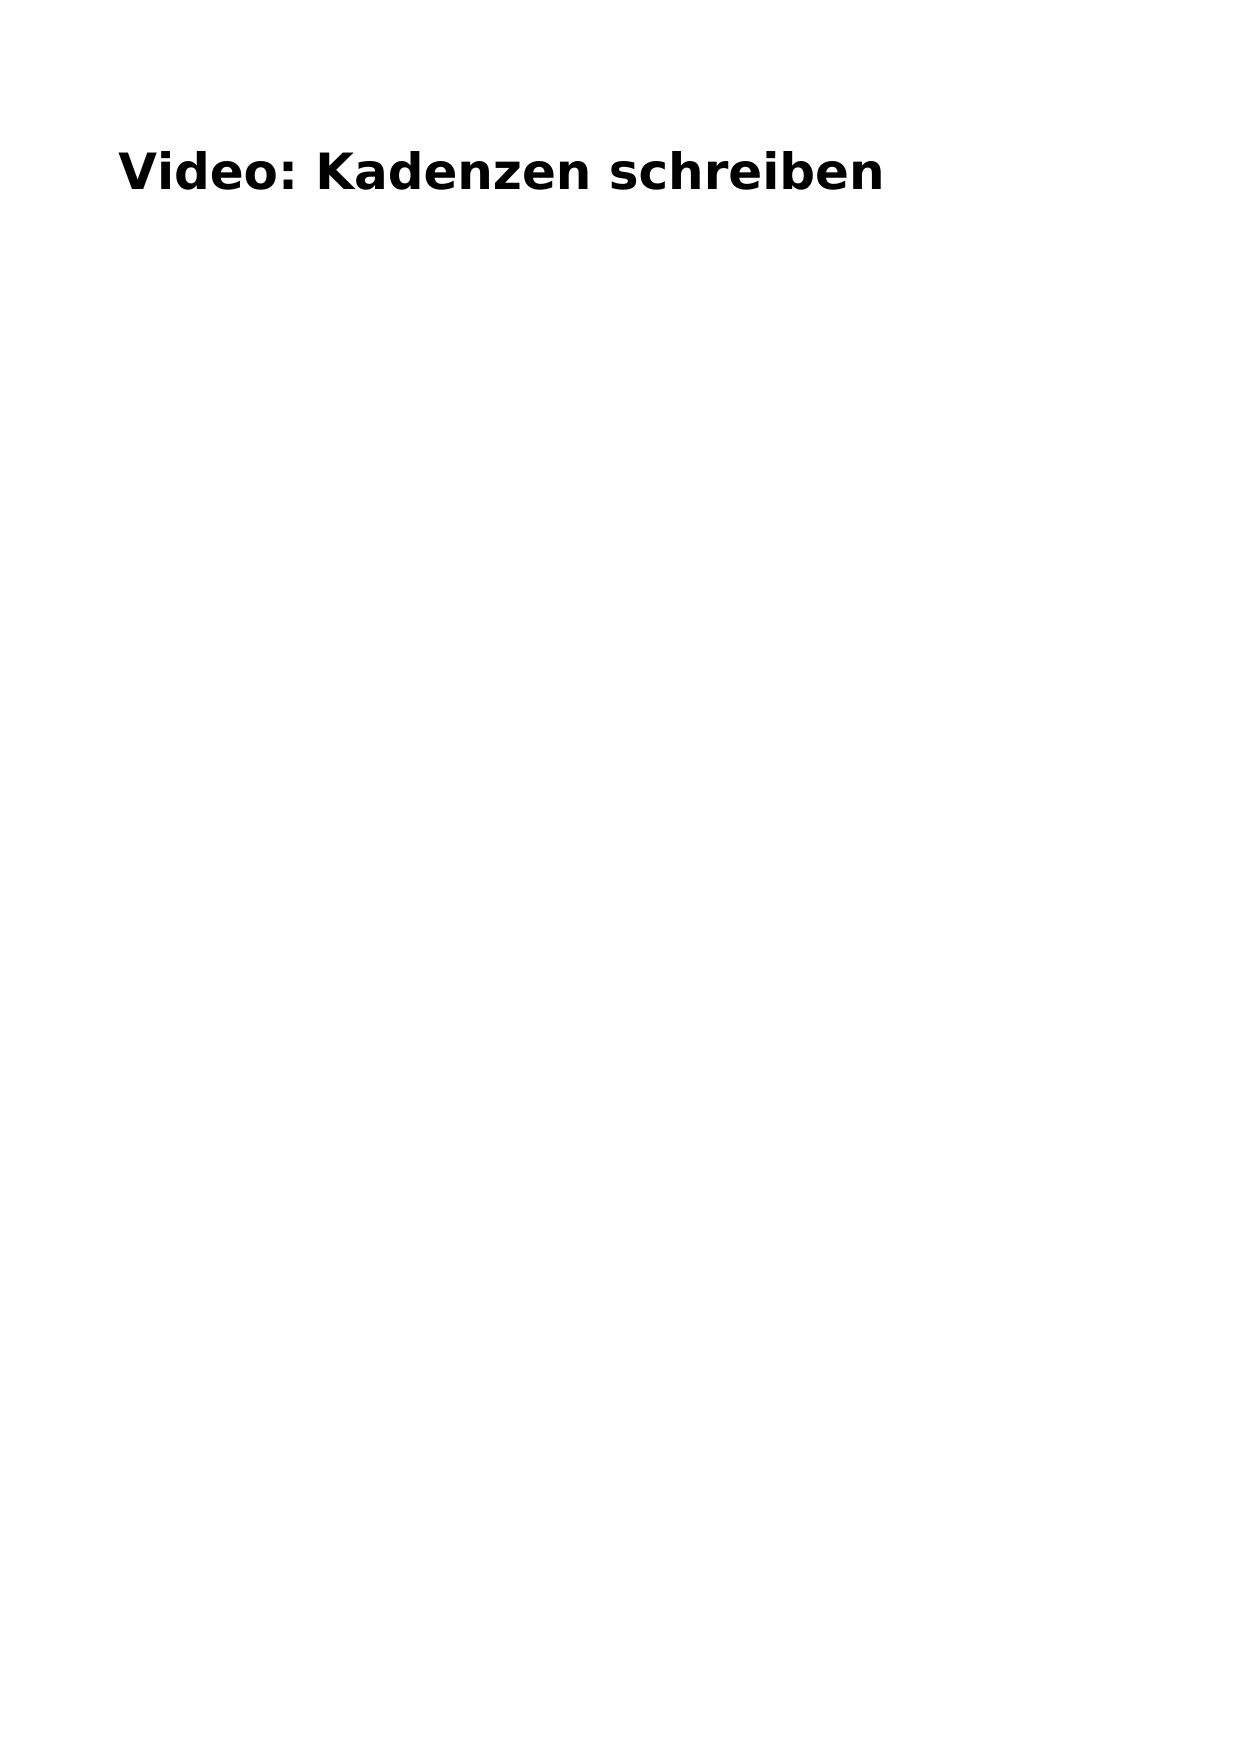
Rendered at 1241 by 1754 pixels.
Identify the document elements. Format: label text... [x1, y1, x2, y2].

subtitle Video: Kadenzen schreiben [118, 143, 1122, 201]
